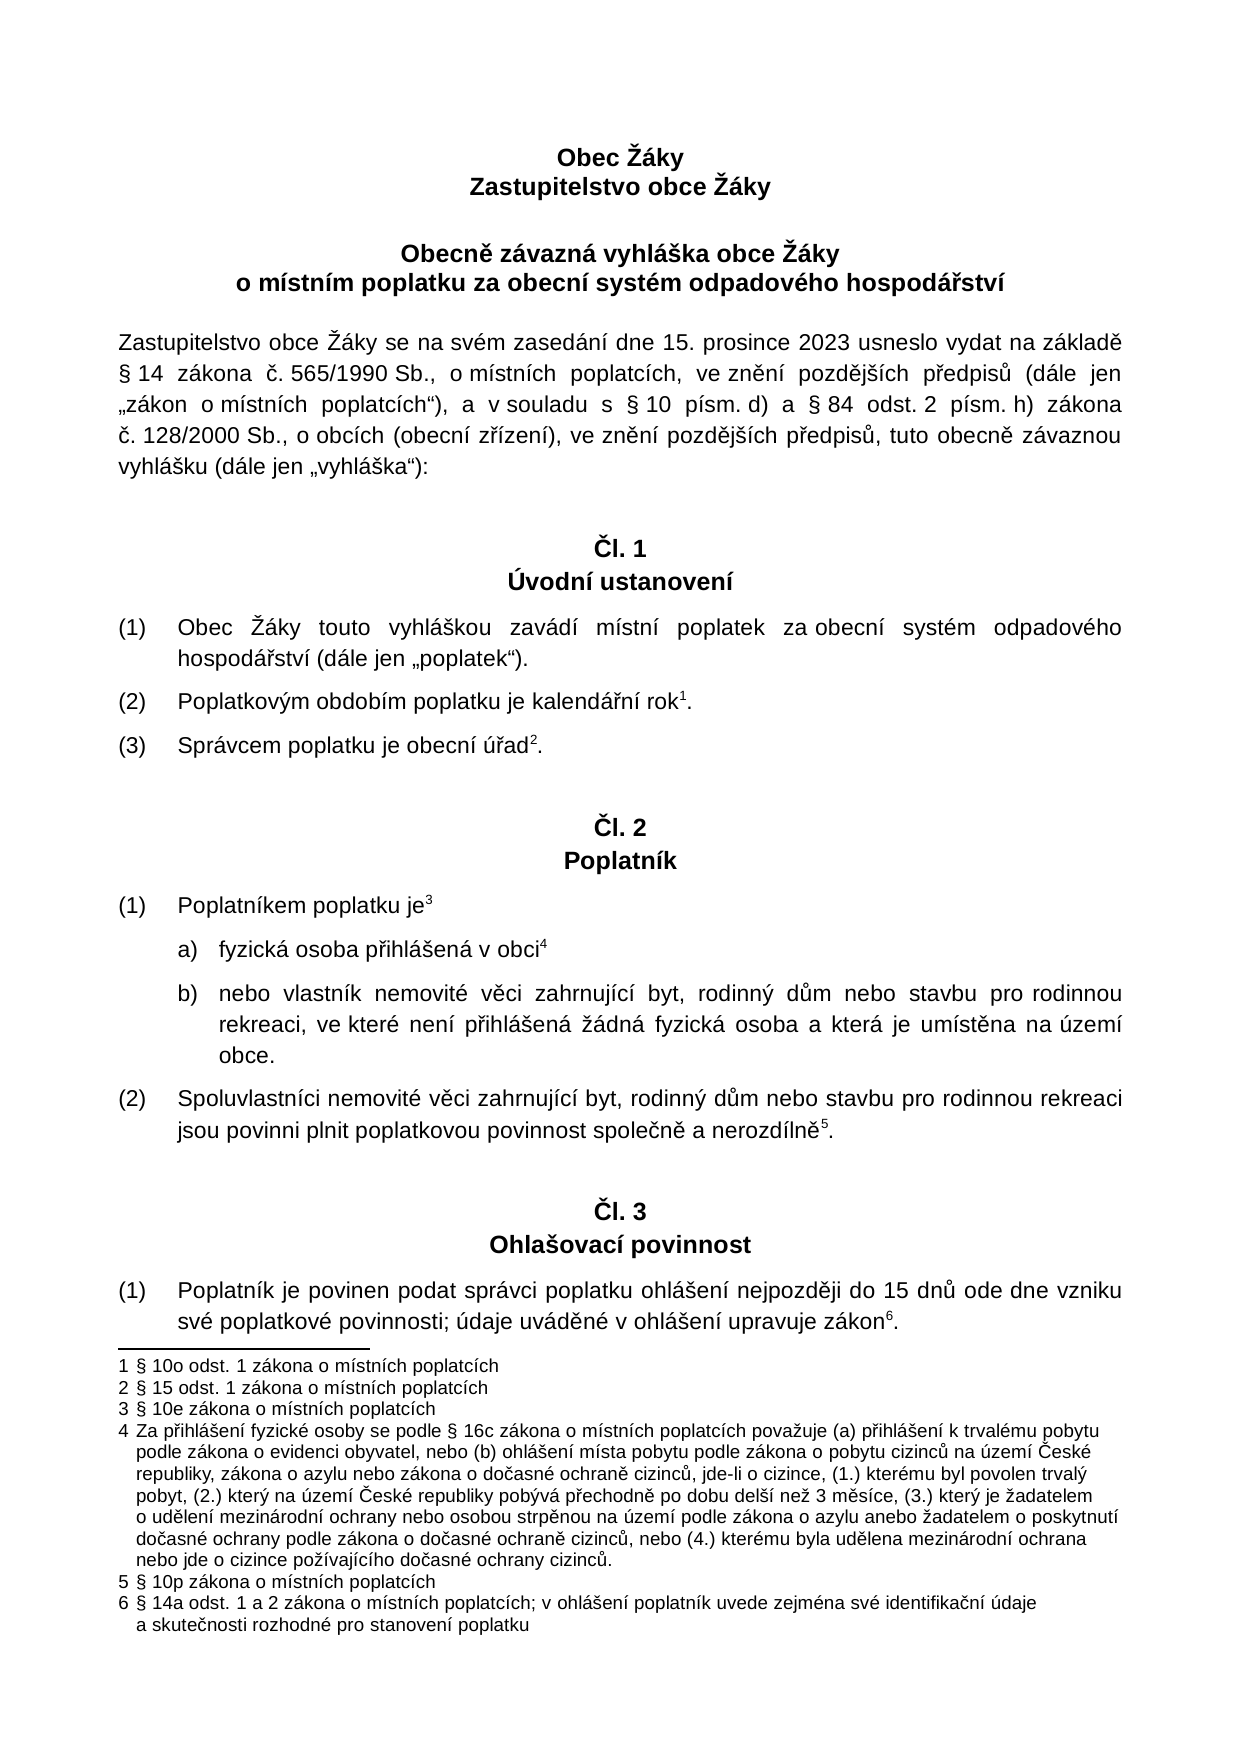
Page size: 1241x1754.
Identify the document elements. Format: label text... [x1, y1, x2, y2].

list Obec Žáky touto vyhláškou zavádí místní poplatek za obecní systém odpadového hospodářství (dále jen „poplatek“). [118, 613, 1122, 671]
list § 10o odst. 1 zákona o místních poplatcích [118, 1355, 1122, 1377]
list Správcem poplatku je obecní úřad. [118, 731, 1122, 758]
list Poplatkovým obdobím poplatku je kalendářní rok. [118, 688, 1122, 715]
subtitle Čl. 2 Poplatník [118, 812, 1122, 875]
list Poplatníkem poplatku je [118, 892, 1122, 919]
list § 10p zákona o místních poplatcích [118, 1571, 1122, 1592]
list nebo vlastník nemovité věci zahrnující byt, rodinný dům nebo stavbu pro rodinnou rekreaci, ve které není přihlášená žádná fyzická osoba a která je umístěna na území obce. [177, 979, 1122, 1068]
list Za přihlášení fyzické osoby se podle § 16c zákona o místních poplatcích považuje (a) přihlášení k trvalému pobytu podle zákona o evidenci obyvatel, nebo (b) ohlášení místa pobytu podle zákona o pobytu cizinců na území České republiky, zákona o azylu nebo zákona o dočasné ochraně cizinců, jde-li o cizince, (1.) kterému byl povolen trvalý pobyt, (2.) který na území České republiky pobývá přechodně po dobu delší než 3 měsíce, (3.) který je žadatelem o udělení mezinárodní ochrany nebo osobou strpěnou na území podle zákona o azylu anebo žadatelem o poskytnutí dočasné ochrany podle zákona o dočasné ochraně cizinců, nebo (4.) kterému byla udělena mezinárodní ochrana nebo jde o cizince požívajícího dočasné ochrany cizinců. [118, 1420, 1122, 1571]
subtitle Čl. 1 Úvodní ustanovení [118, 534, 1122, 596]
list § 10e zákona o místních poplatcích [118, 1398, 1122, 1420]
list § 14a odst. 1 a 2 zákona o místních poplatcích; v ohlášení poplatník uvede zejména své identifikační údaje a skutečnosti rozhodné pro stanovení poplatku [118, 1592, 1122, 1635]
list fyzická osoba přihlášená v obci [177, 935, 1122, 962]
list Spoluvlastníci nemovité věci zahrnující byt, rodinný dům nebo stavbu pro rodinnou rekreaci jsou povinni plnit poplatkovou povinnost společně a nerozdílně. [118, 1085, 1122, 1143]
title Obec Žáky Zastupitelstvo obce Žáky [118, 143, 1122, 201]
list § 15 odst. 1 zákona o místních poplatcích [118, 1377, 1122, 1398]
subtitle Čl. 3 Ohlašovací povinnost [118, 1197, 1122, 1259]
list Poplatník je povinen podat správci poplatku ohlášení nejpozději do 15 dnů ode dne vzniku své poplatkové povinnosti; údaje uváděné v ohlášení upravuje zákon. [118, 1276, 1122, 1334]
text Zastupitelstvo obce Žáky se na svém zasedání dne 15. prosince 2023 usneslo vydat na základě § 14 zákona č. 565/1990 Sb., o místních poplatcích, ve znění pozdějších předpisů (dále jen „zákon o místních poplatcích“), a v souladu s § 10 písm. d) a § 84 odst. 2 písm. h) zákona č. 128/2000 Sb., o obcích (obecní zřízení), ve znění pozdějších předpisů, tuto obecně závaznou vyhlášku (dále jen „vyhláška“): [118, 328, 1122, 479]
subtitle Obecně závazná vyhláška obce Žáky o místním poplatku za obecní systém odpadového hospodářství [118, 238, 1122, 297]
